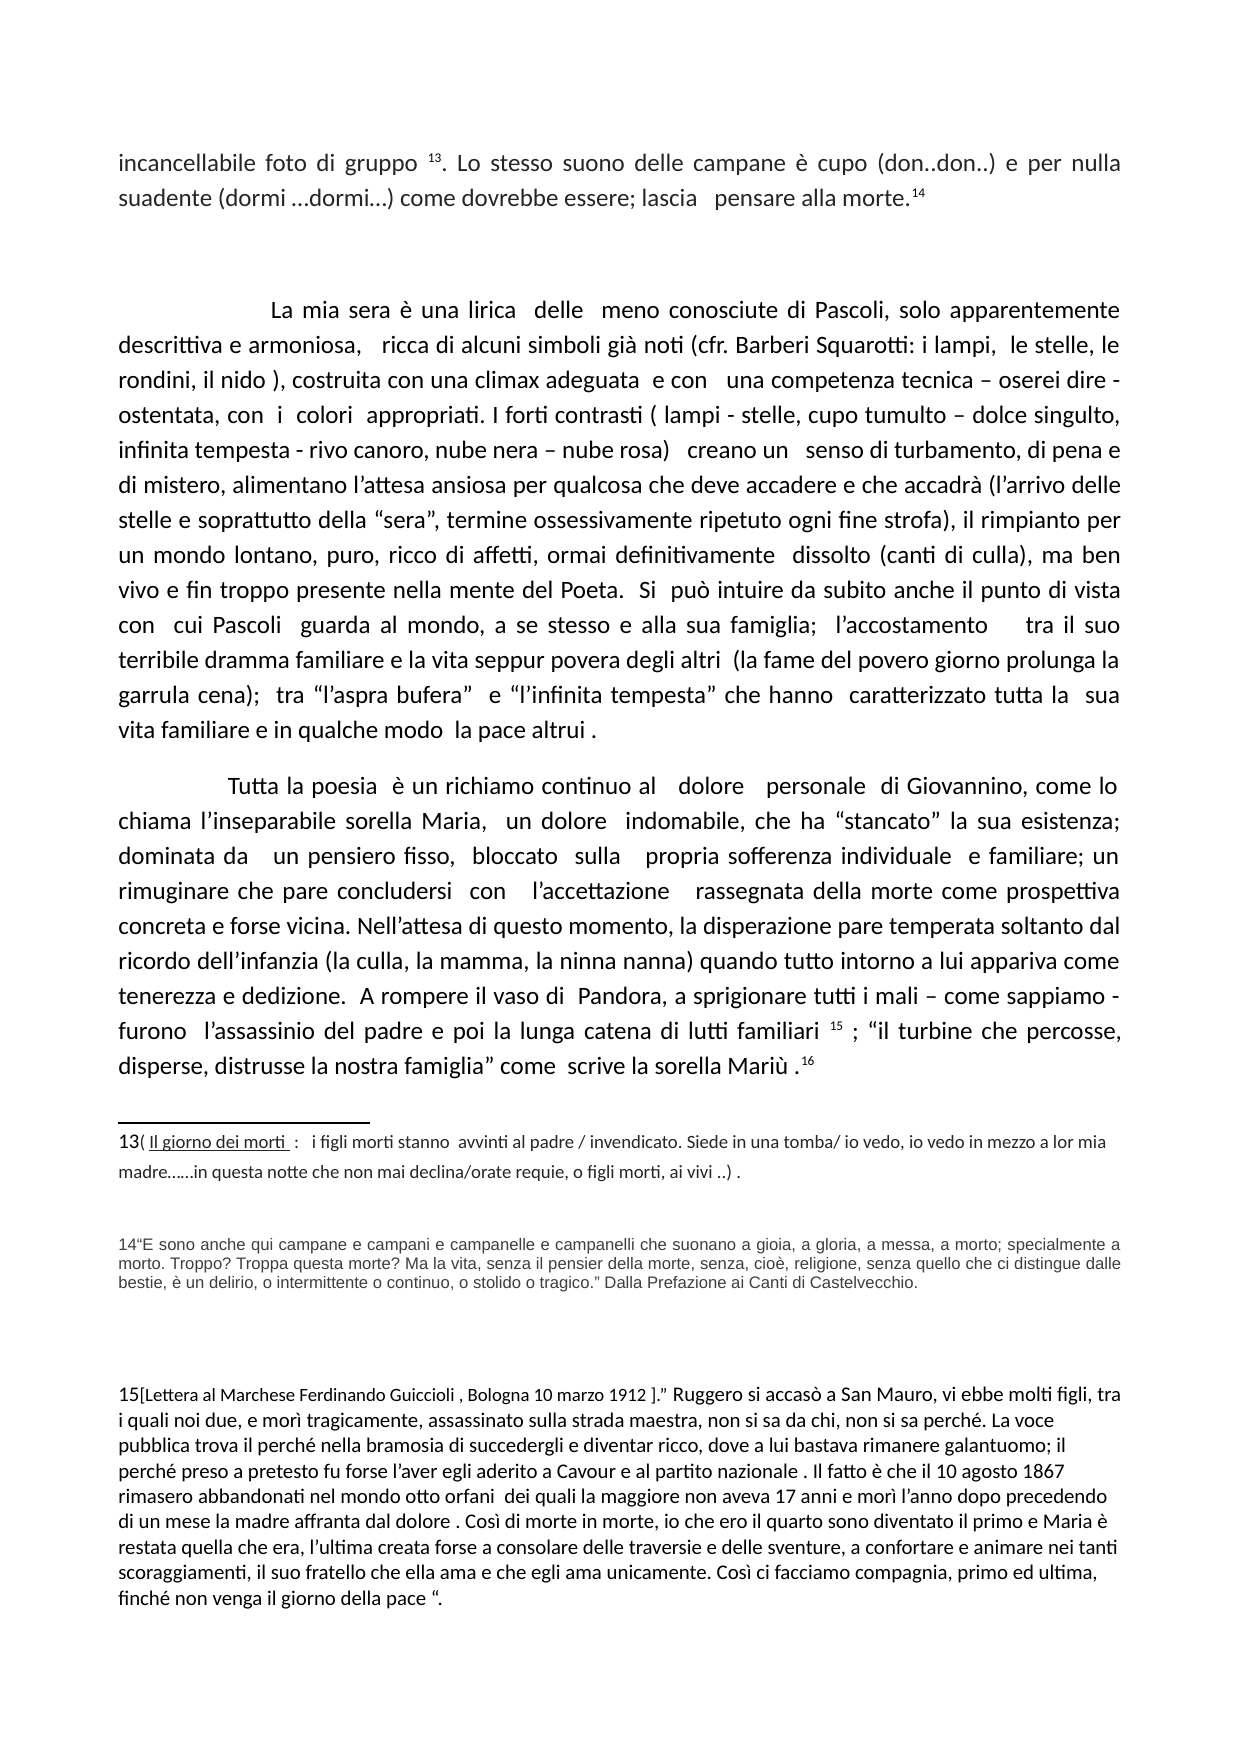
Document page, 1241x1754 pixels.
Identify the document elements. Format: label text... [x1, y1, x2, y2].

text Tutta la poesia è un richiamo continuo al dolore personale di Giovannino, come lo chiama l’inseparabile sorella Maria, un dolore indomabile, che ha “stancato” la sua esistenza; dominata da un pensiero fisso, bloccato sulla propria sofferenza individuale e familiare; un rimuginare che pare concludersi con l’accettazione rassegnata della morte come prospettiva concreta e forse vicina. Nell’attesa di questo momento, la disperazione pare temperata soltanto dal ricordo dell’infanzia (la culla, la mamma, la ninna nanna) quando tutto intorno a lui appariva come tenerezza e dedizione. A rompere il vaso di Pandora, a sprigionare tutti i mali – come sappiamo - furono l’assassinio del padre e poi la lunga catena di lutti familiari ; “il turbine che percosse, disperse, distrusse la nostra famiglia” come scrive la sorella Mariù . [118, 770, 1122, 1081]
text [Lettera al Marchese Ferdinando Guiccioli , Bologna 10 marzo 1912 ].” Ruggero si accasò a San Mauro, vi ebbe molti figli, tra i quali noi due, e morì tragicamente, assassinato sulla strada maestra, non si sa da chi, non si sa perché. La voce pubblica trova il perché nella bramosia di succedergli e diventar ricco, dove a lui bastava rimanere galantuomo; il perché preso a pretesto fu forse l’aver egli aderito a Cavour e al partito nazionale . Il fatto è che il 10 agosto 1867 rimasero abbandonati nel mondo otto orfani dei quali la maggiore non aveva 17 anni e morì l’anno dopo precedendo di un mese la madre affranta dal dolore . Così di morte in morte, io che ero il quarto sono diventato il primo e Maria è restata quella che era, l’ultima creata forse a consolare delle traversie e delle sventure, a confortare e animare nei tanti scoraggiamenti, il suo fratello che ella ama e che egli ama unicamente. Così ci facciamo compagnia, primo ed ultima, finché non venga il giorno della pace “. [118, 1382, 1122, 1610]
text incancellabile foto di gruppo . Lo stesso suono delle campane è cupo (don..don..) e per nulla suadente (dormi …dormi…) come dovrebbe essere; lascia pensare alla morte. [118, 148, 1122, 213]
text ( Il giorno dei morti : i figli morti stanno avvinti al padre / invendicato. Siede in una tomba/ io vedo, io vedo in mezzo a lor mia madre……in questa notte che non mai declina/orate requie, o figli morti, ai vivi ..) . [118, 1129, 1122, 1184]
text La mia sera è una lirica delle meno conosciute di Pascoli, solo apparentemente descrittiva e armoniosa, ricca di alcuni simboli già noti (cfr. Barberi Squarotti: i lampi, le stelle, le rondini, il nido ), costruita con una climax adeguata e con una competenza tecnica – oserei dire - ostentata, con i colori appropriati. I forti contrasti ( lampi - stelle, cupo tumulto – dolce singulto, infinita tempesta - rivo canoro, nube nera – nube rosa) creano un senso di turbamento, di pena e di mistero, alimentano l’attesa ansiosa per qualcosa che deve accadere e che accadrà (l’arrivo delle stelle e soprattutto della “sera”, termine ossessivamente ripetuto ogni fine strofa), il rimpianto per un mondo lontano, puro, ricco di affetti, ormai definitivamente dissolto (canti di culla), ma ben vivo e fin troppo presente nella mente del Poeta. Si può intuire da subito anche il punto di vista con cui Pascoli guarda al mondo, a se stesso e alla sua famiglia; l’accostamento tra il suo terribile dramma familiare e la vita seppur povera degli altri (la fame del povero giorno prolunga la garrula cena); tra “l’aspra bufera” e “l’infinita tempesta” che hanno caratterizzato tutta la sua vita familiare e in qualche modo la pace altrui . [118, 294, 1122, 745]
text “E sono anche qui campane e campani e campanelle e campanelli che suonano a gioia, a gloria, a messa, a morto; specialmente a morto. Troppo? Troppa questa morte? Ma la vita, senza il pensier della morte, senza, cioè, religione, senza quello che ci distingue dalle bestie, è un delirio, o intermittente o continuo, o stolido o tragico.” Dalla Prefazione ai Canti di Castelvecchio. [118, 1234, 1122, 1292]
